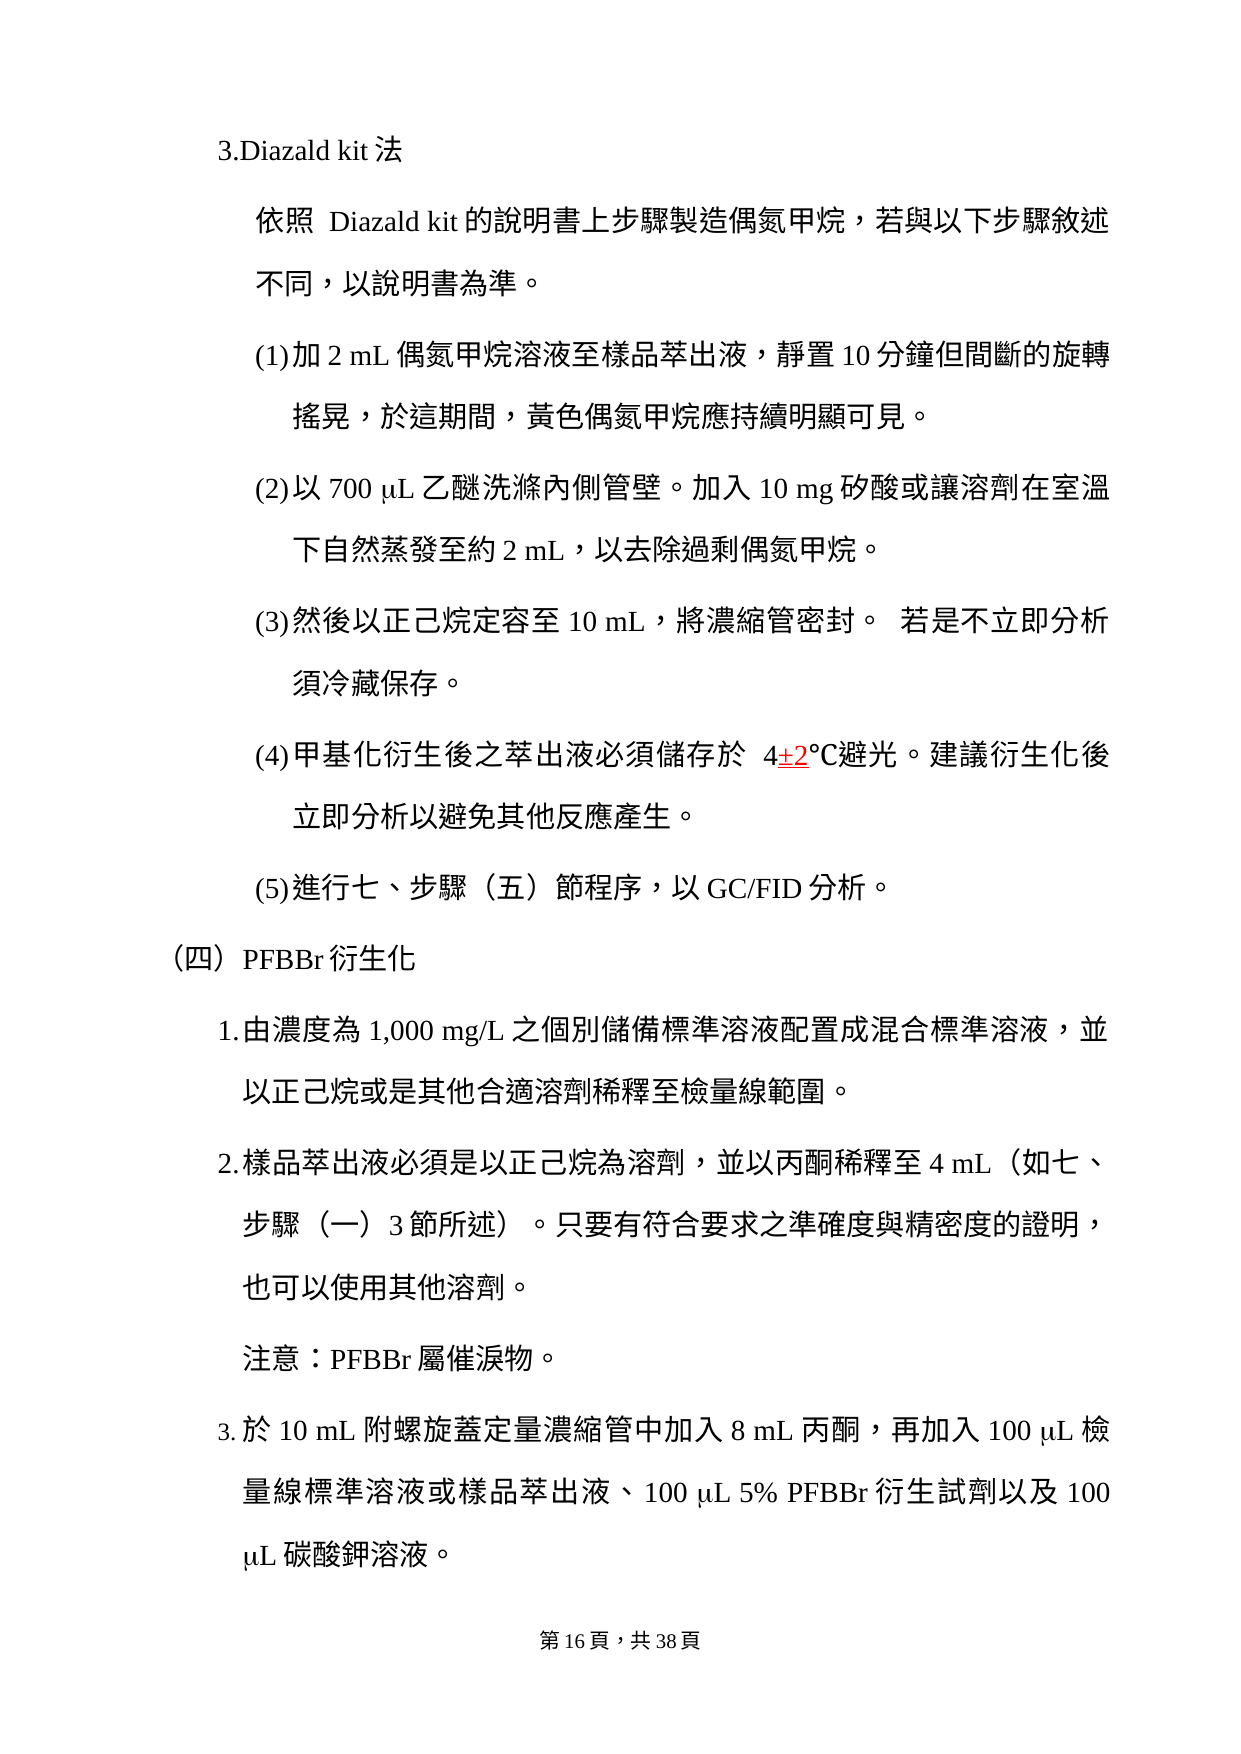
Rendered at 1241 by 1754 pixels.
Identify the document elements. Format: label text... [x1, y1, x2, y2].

text 3.Diazald kit法 [217, 106, 1110, 169]
list 樣品萃出液必須是以正己烷為溶劑，並以丙酮稀釋至4 mL（如七、步驟（一）3節所述）。只要有符合要求之準確度與精密度的證明，也可以使用其他溶劑。 [217, 1119, 1110, 1306]
list 於10 mL附螺旋蓋定量濃縮管中加入8 mL丙酮，再加入100 L檢量線標準溶液或樣品萃出液、100 L 5% PFBBr衍生試劑以及100 L碳酸鉀溶液。 [217, 1386, 1110, 1573]
text （四）PFBBr衍生化 [155, 915, 1110, 977]
list 由濃度為1,000 mg/L之個別儲備標準溶液配置成混合標準溶液，並以正己烷或是其他合適溶劑稀釋至檢量線範圍。 [217, 986, 1110, 1111]
list 以700 L乙醚洗滌內側管壁。加入10 mg矽酸或讓溶劑在室溫下自然蒸發至約2 mL，以去除過剩偶氮甲烷。 [255, 444, 1110, 569]
list 加2 mL偶氮甲烷溶液至樣品萃出液，靜置10分鐘但間斷的旋轉搖晃，於這期間，黃色偶氮甲烷應持續明顯可見。 [255, 311, 1110, 436]
text 注意：PFBBr屬催淚物。 [242, 1315, 1110, 1377]
list 進行七、步驟（五）節程序，以GC/FID分析。 [255, 844, 1110, 906]
list 然後以正己烷定容至10 mL，將濃縮管密封。 若是不立即分析須冷藏保存。 [255, 577, 1110, 702]
text 依照 Diazald kit的說明書上步驟製造偶氮甲烷，若與以下步驟敘述不同，以說明書為準。 [255, 177, 1110, 302]
list 甲基化衍生後之萃出液必須儲存於 4±2℃避光。建議衍生化後立即分析以避免其他反應產生。 [255, 711, 1110, 836]
